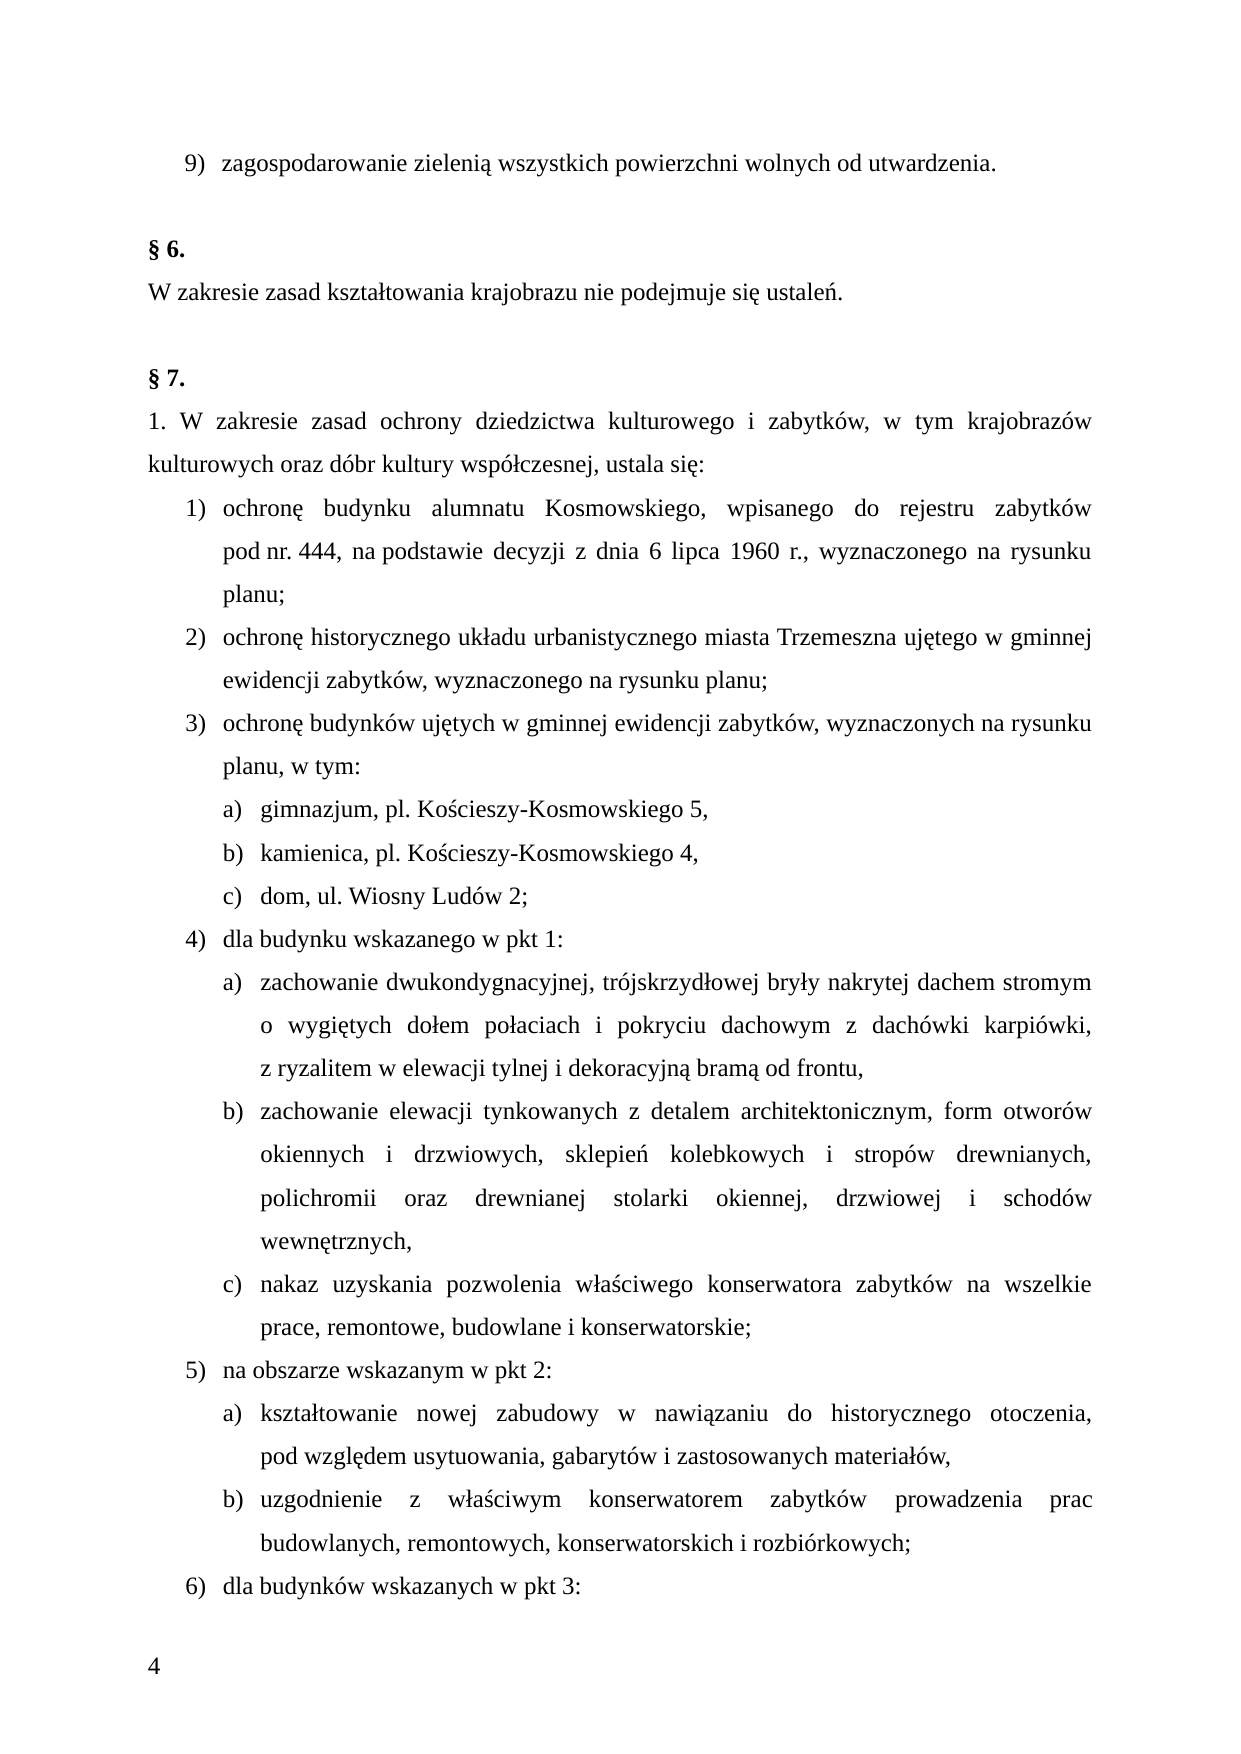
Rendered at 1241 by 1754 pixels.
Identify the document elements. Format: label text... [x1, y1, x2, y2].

list ochronę budynku alumnatu Kosmowskiego, wpisanego do rejestru zabytków pod nr. 444, na podstawie decyzji z dnia 6 lipca 1960 r., wyznaczonego na rysunku planu; [185, 493, 1093, 608]
list dla budynku wskazanego w pkt 1: [185, 924, 1093, 953]
list na obszarze wskazanym w pkt 2: [185, 1355, 1093, 1384]
list § 6. [148, 234, 1093, 263]
list ochronę budynków ujętych w gminnej ewidencji zabytków, wyznaczonych na rysunku planu, w tym: [185, 708, 1093, 780]
list § 7. [148, 363, 1093, 392]
list uzgodnienie z właściwym konserwatorem zabytków prowadzenia prac budowlanych, remontowych, konserwatorskich i rozbiórkowych; [223, 1484, 1093, 1556]
list nakaz uzyskania pozwolenia właściwego konserwatora zabytków na wszelkie prace, remontowe, budowlane i konserwatorskie; [223, 1269, 1093, 1341]
list zagospodarowanie zielenią wszystkich powierzchni wolnych od utwardzenia. [184, 148, 1093, 176]
list gimnazjum, pl. Kościeszy-Kosmowskiego 5, [223, 794, 1093, 823]
list zachowanie dwukondygnacyjnej, trójskrzydłowej bryły nakrytej dachem stromym o wygiętych dołem połaciach i pokryciu dachowym z dachówki karpiówki, z ryzalitem w elewacji tylnej i dekoracyjną bramą od frontu, [223, 967, 1093, 1082]
list kamienica, pl. Kościeszy-Kosmowskiego 4, [223, 838, 1093, 866]
list zachowanie elewacji tynkowanych z detalem architektonicznym, form otworów okiennych i drzwiowych, sklepień kolebkowych i stropów drewnianych, polichromii oraz drewnianej stolarki okiennej, drzwiowej i schodów wewnętrznych, [223, 1096, 1093, 1254]
list dla budynków wskazanych w pkt 3: [185, 1571, 1093, 1599]
list dom, ul. Wiosny Ludów 2; [223, 881, 1093, 909]
list 1. W zakresie zasad ochrony dziedzictwa kulturowego i zabytków, w tym krajobrazów kulturowych oraz dóbr kultury współczesnej, ustala się: [148, 406, 1093, 478]
list ochronę historycznego układu urbanistycznego miasta Trzemeszna ujętego w gminnej ewidencji zabytków, wyznaczonego na rysunku planu; [185, 622, 1093, 694]
list kształtowanie nowej zabudowy w nawiązaniu do historycznego otoczenia, pod względem usytuowania, gabarytów i zastosowanych materiałów, [223, 1398, 1093, 1470]
list W zakresie zasad kształtowania krajobrazu nie podejmuje się ustaleń. [148, 277, 1093, 306]
